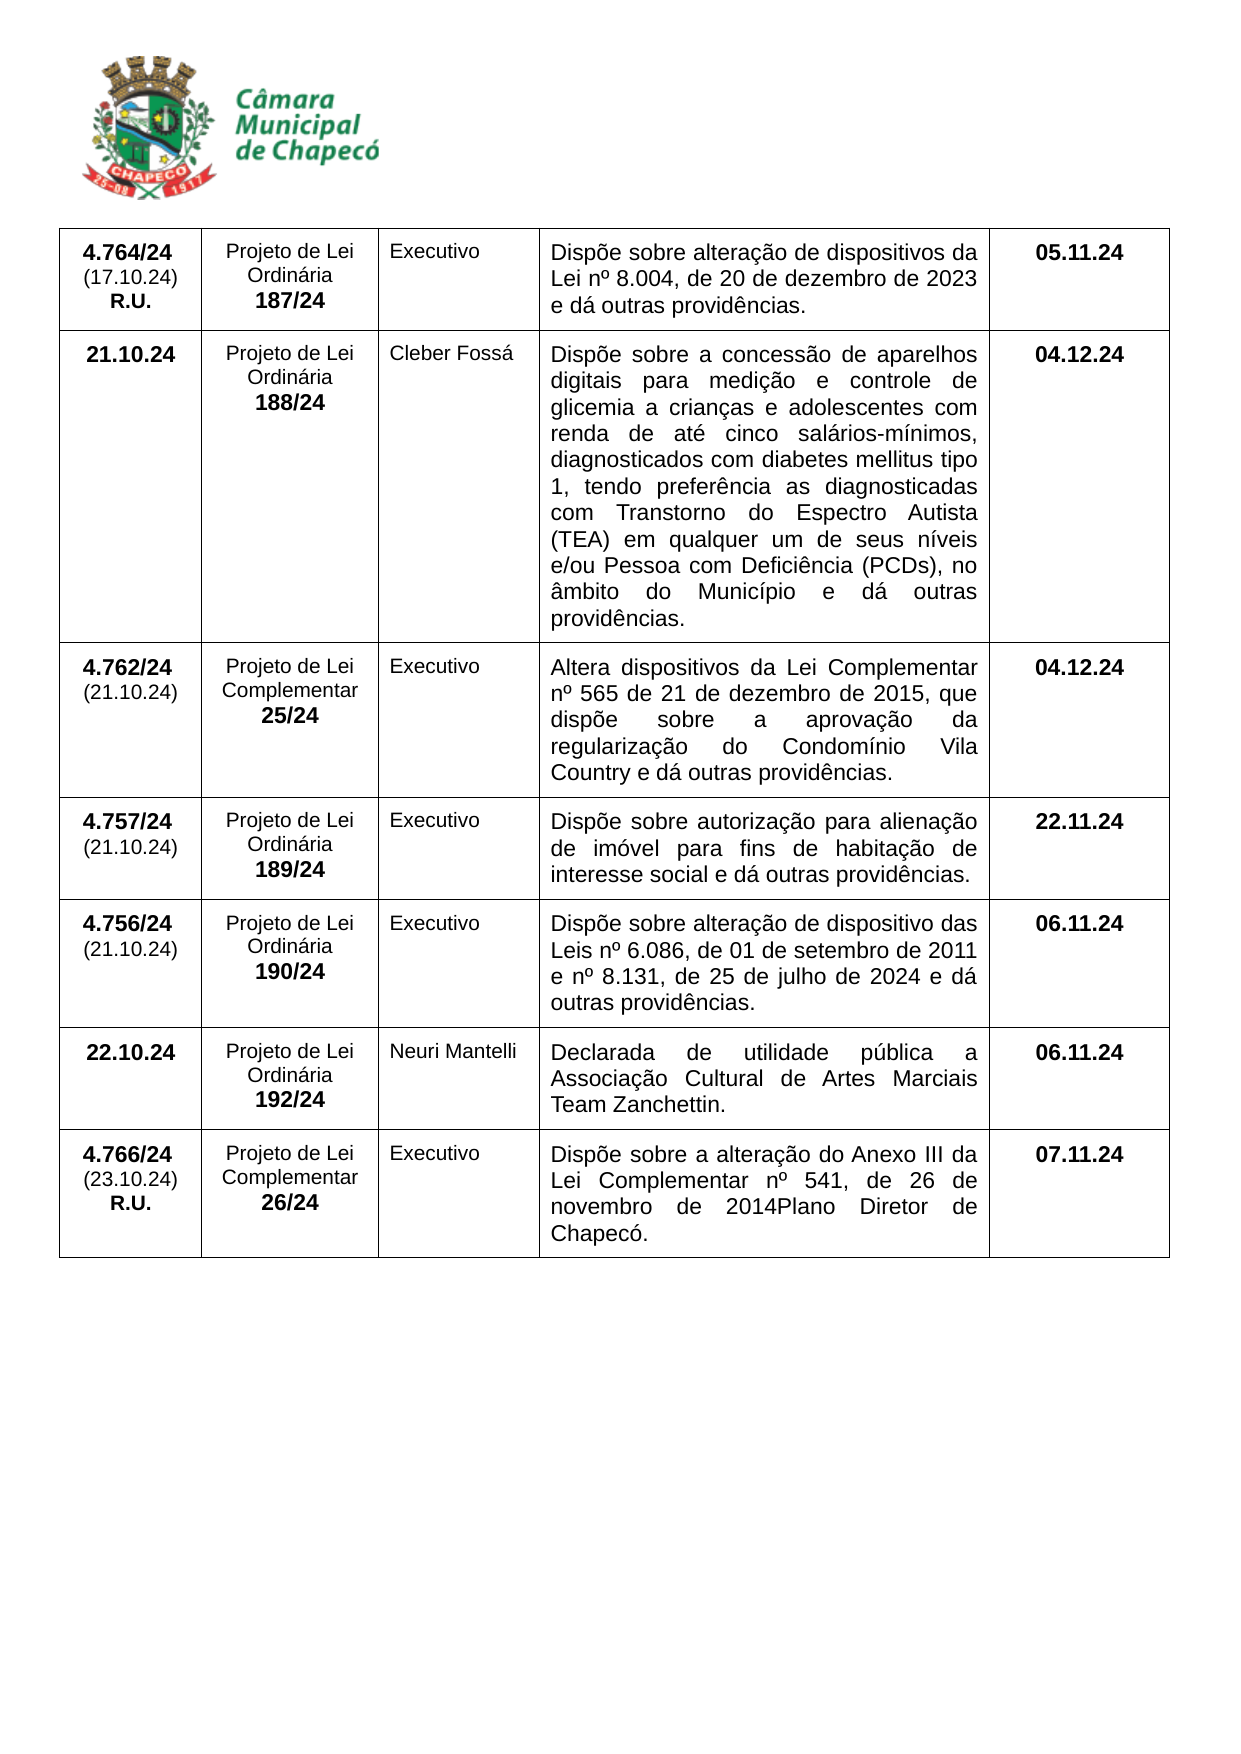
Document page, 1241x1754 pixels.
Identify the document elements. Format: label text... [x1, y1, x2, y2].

table_cell Neuri Mantelli [379, 1028, 539, 1129]
table_cell Projeto de Lei Complementar 26/24 [202, 1130, 378, 1257]
table_cell Declarada de utilidade pública a Associação Cultural de Artes Marciais Team Zanchettin. [540, 1028, 989, 1129]
table_cell Executivo [379, 798, 539, 899]
table_cell 05.11.24 [990, 229, 1169, 329]
table_cell Dispõe sobre a concessão de aparelhos digitais para medição e controle de glicemia a crianças e adolescentes com renda de até cinco salários-mínimos, diagnosticados com diabetes mellitus tipo 1, tendo preferência as diagnosticadas com Transtorno do Espectro Autista (TEA) em qualquer um de seus níveis e/ou Pessoa com Deficiência (PCDs), no âmbito do Município e dá outras providências. [540, 331, 989, 642]
table_cell 4.766/24 (23.10.24) R.U. [60, 1130, 201, 1257]
table_cell 4.757/24 (21.10.24) [60, 798, 201, 899]
table_cell Projeto de Lei Ordinária 192/24 [202, 1028, 378, 1129]
table_cell 06.11.24 [990, 1028, 1169, 1129]
table_cell 21.10.24 [60, 331, 201, 642]
table_cell Projeto de Lei Ordinária 187/24 [202, 229, 378, 329]
table_cell Projeto de Lei Ordinária 190/24 [202, 900, 378, 1027]
table_cell Executivo [379, 229, 539, 329]
table_cell 4.762/24 (21.10.24) [60, 643, 201, 797]
table_cell Dispõe sobre a alteração do Anexo III da Lei Complementar nº 541, de 26 de novembro de 2014Plano Diretor de Chapecó. [540, 1130, 989, 1257]
table_cell 07.11.24 [990, 1130, 1169, 1257]
table_cell Executivo [379, 1130, 539, 1257]
table_cell Projeto de Lei Ordinária 189/24 [202, 798, 378, 899]
table_cell Executivo [379, 643, 539, 797]
table_cell 22.10.24 [60, 1028, 201, 1129]
table_cell Projeto de Lei Ordinária 188/24 [202, 331, 378, 642]
table_cell Dispõe sobre alteração de dispositivo das Leis nº 6.086, de 01 de setembro de 2011 e nº 8.131, de 25 de julho de 2024 e dá outras providências. [540, 900, 989, 1027]
table_cell Dispõe sobre alteração de dispositivos da Lei nº 8.004, de 20 de dezembro de 2023 e dá outras providências. [540, 229, 989, 329]
table_cell 06.11.24 [990, 900, 1169, 1027]
table_cell Cleber Fossá [379, 331, 539, 642]
picture [81, 56, 379, 200]
table_cell Projeto de Lei Complementar 25/24 [202, 643, 378, 797]
table_cell Executivo [379, 900, 539, 1027]
table_cell 4.764/24 (17.10.24) R.U. [60, 229, 201, 329]
table_cell 22.11.24 [990, 798, 1169, 899]
table_cell Altera dispositivos da Lei Complementar nº 565 de 21 de dezembro de 2015, que dispõe sobre a aprovação da regularização do Condomínio Vila Country e dá outras providências. [540, 643, 989, 797]
table_cell Dispõe sobre autorização para alienação de imóvel para fins de habitação de interesse social e dá outras providências. [540, 798, 989, 899]
table_cell 04.12.24 [990, 643, 1169, 797]
table_cell 04.12.24 [990, 331, 1169, 642]
table_cell 4.756/24 (21.10.24) [60, 900, 201, 1027]
